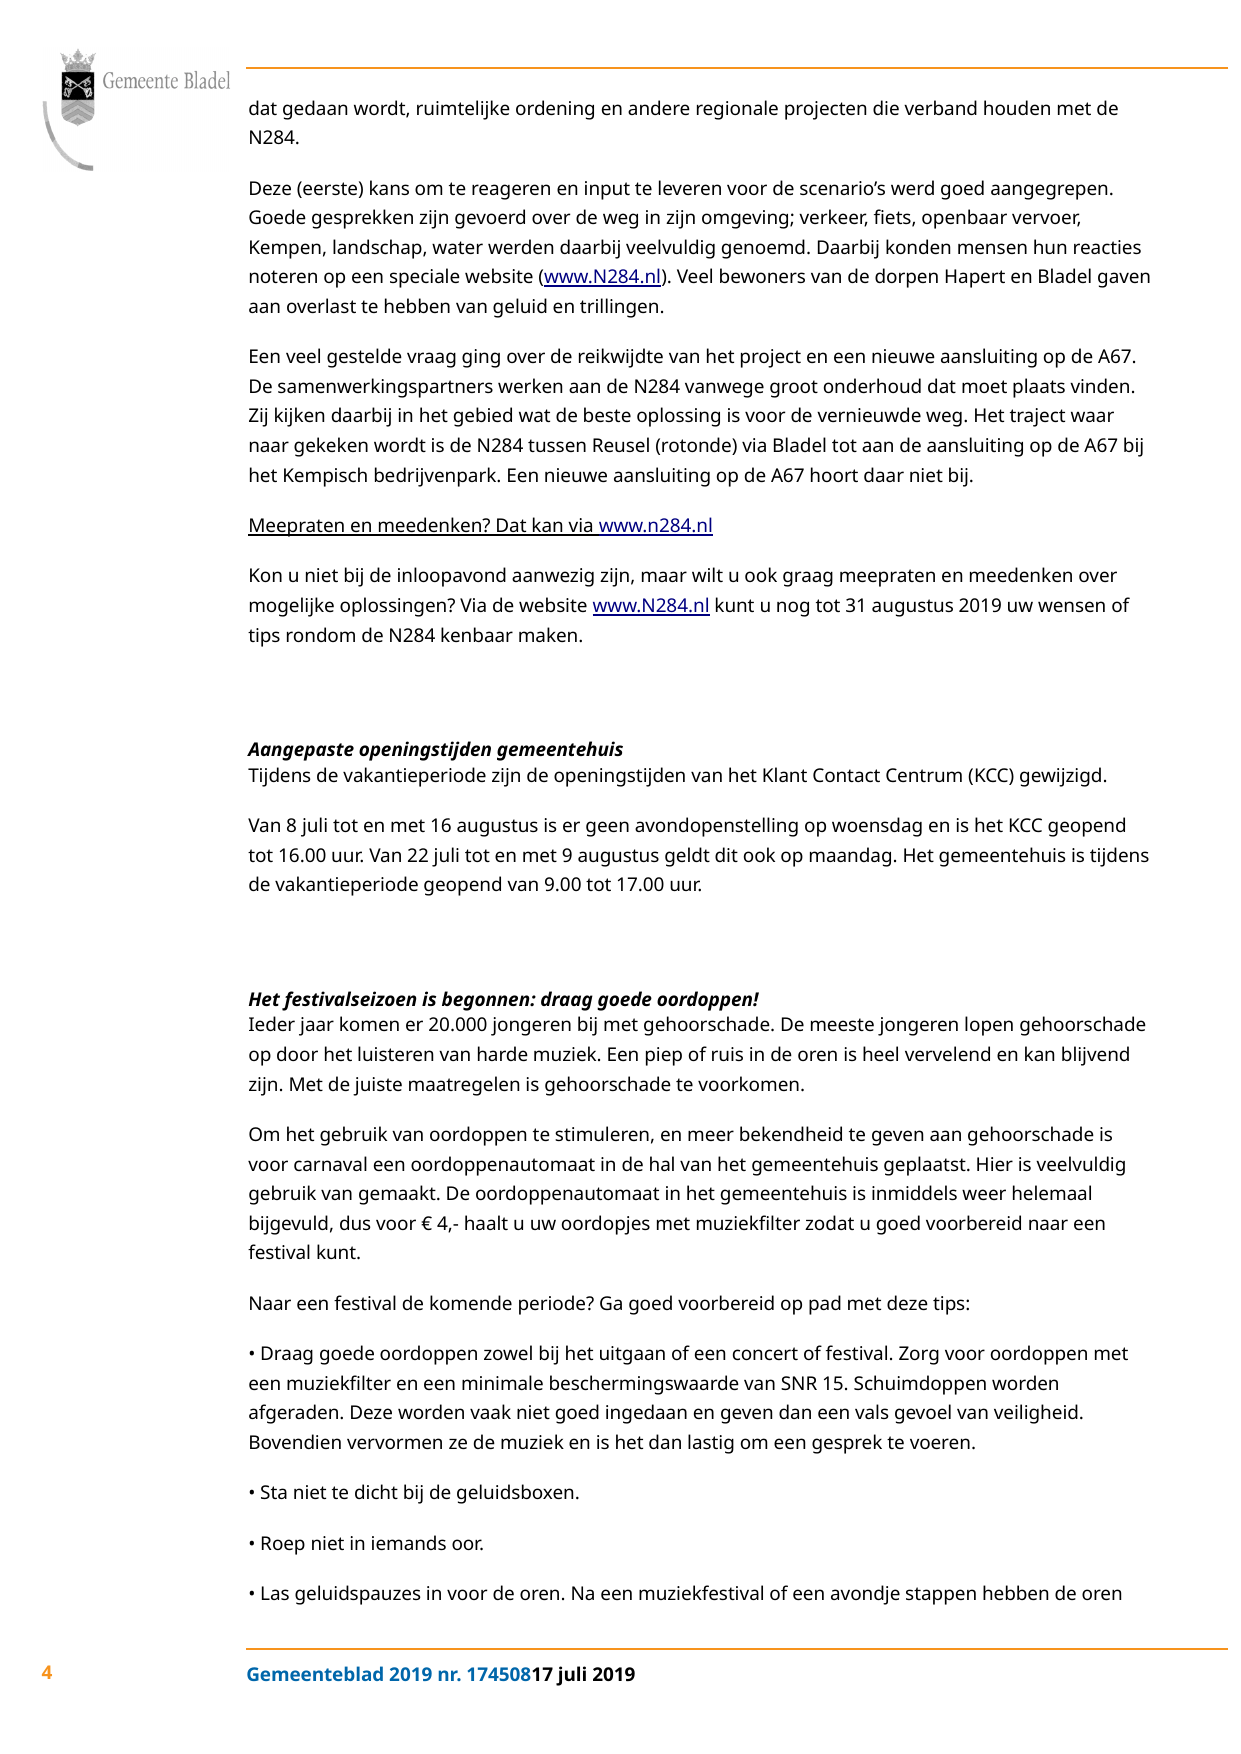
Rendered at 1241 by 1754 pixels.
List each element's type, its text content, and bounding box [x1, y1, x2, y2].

text dat gedaan wordt, ruimtelijke ordening en andere regionale projecten die verband houden met de N284. [248, 95, 1152, 150]
text Het festivalseizoen is begonnen: draag goede oordoppen! [248, 986, 1152, 1012]
text Meepraten en meedenken? Dat kan via www.n284.nl [248, 512, 1152, 538]
text Tijdens de vakantieperiode zijn de openingstijden van het Klant Contact Centrum (KCC) gewijzigd. [248, 762, 1152, 788]
text Aangepaste openingstijden gemeentehuis [248, 736, 1152, 762]
text • Roep niet in iemands oor. [248, 1530, 1152, 1556]
text Kon u niet bij de inloopavond aanwezig zijn, maar wilt u ook graag meepraten en meedenken over mogelijke oplossingen? Via de website www.N284.nl kunt u nog tot 31 augustus 2019 uw wensen of tips rondom de N284 kenbaar maken. [248, 563, 1152, 648]
text Ieder jaar komen er 20.000 jongeren bij met gehoorschade. De meeste jongeren lopen gehoorschade op door het luisteren van harde muziek. Een piep of ruis in de oren is heel vervelend en kan blijvend zijn. Met de juiste maatregelen is gehoorschade te voorkomen. [248, 1012, 1152, 1097]
picture [41, 47, 231, 172]
text • Sta niet te dicht bij de geluidsboxen. [248, 1479, 1152, 1505]
text Om het gebruik van oordoppen te stimuleren, en meer bekendheid te geven aan gehoorschade is voor carnaval een oordoppenautomaat in de hal van het gemeentehuis geplaatst. Hier is veelvuldig gebruik van gemaakt. De oordoppenautomaat in het gemeentehuis is inmiddels weer helemaal bijgevuld, dus voor € 4,- haalt u uw oordopjes met muziekfilter zodat u goed voorbereid naar een festival kunt. [248, 1121, 1152, 1265]
text Deze (eerste) kans om te reageren en input te leveren voor de scenario’s werd goed aangegrepen. Goede gesprekken zijn gevoerd over de weg in zijn omgeving; verkeer, fiets, openbaar vervoer, Kempen, landschap, water werden daarbij veelvuldig genoemd. Daarbij konden mensen hun reacties noteren op een speciale website (www.N284.nl). Veel bewoners van de dorpen Hapert en Bladel gaven aan overlast te hebben van geluid en trillingen. [248, 175, 1152, 319]
text • Las geluidspauzes in voor de oren. Na een muziekfestival of een avondje stappen hebben de oren [248, 1580, 1152, 1606]
text Naar een festival de komende periode? Ga goed voorbereid op pad met deze tips: [248, 1290, 1152, 1316]
text Van 8 juli tot en met 16 augustus is er geen avondopenstelling op woensdag en is het KCC geopend tot 16.00 uur. Van 22 juli tot en met 9 augustus geldt dit ook op maandag. Het gemeentehuis is tijdens de vakantieperiode geopend van 9.00 tot 17.00 uur. [248, 812, 1152, 897]
text Een veel gestelde vraag ging over de reikwijdte van het project en een nieuwe aansluiting op de A67. De samenwerkingspartners werken aan de N284 vanwege groot onderhoud dat moet plaats vinden. Zij kijken daarbij in het gebied wat de beste oplossing is voor de vernieuwde weg. Het traject waar naar gekeken wordt is de N284 tussen Reusel (rotonde) via Bladel tot aan de aansluiting op de A67 bij het Kempisch bedrijvenpark. Een nieuwe aansluiting op de A67 hoort daar niet bij. [248, 343, 1152, 488]
text • Draag goede oordoppen zowel bij het uitgaan of een concert of festival. Zorg voor oordoppen met een muziekfilter en een minimale beschermingswaarde van SNR 15. Schuimdoppen worden afgeraden. Deze worden vaak niet goed ingedaan en geven dan een vals gevoel van veiligheid. Bovendien vervormen ze de muziek en is het dan lastig om een gesprek te voeren. [248, 1340, 1152, 1455]
